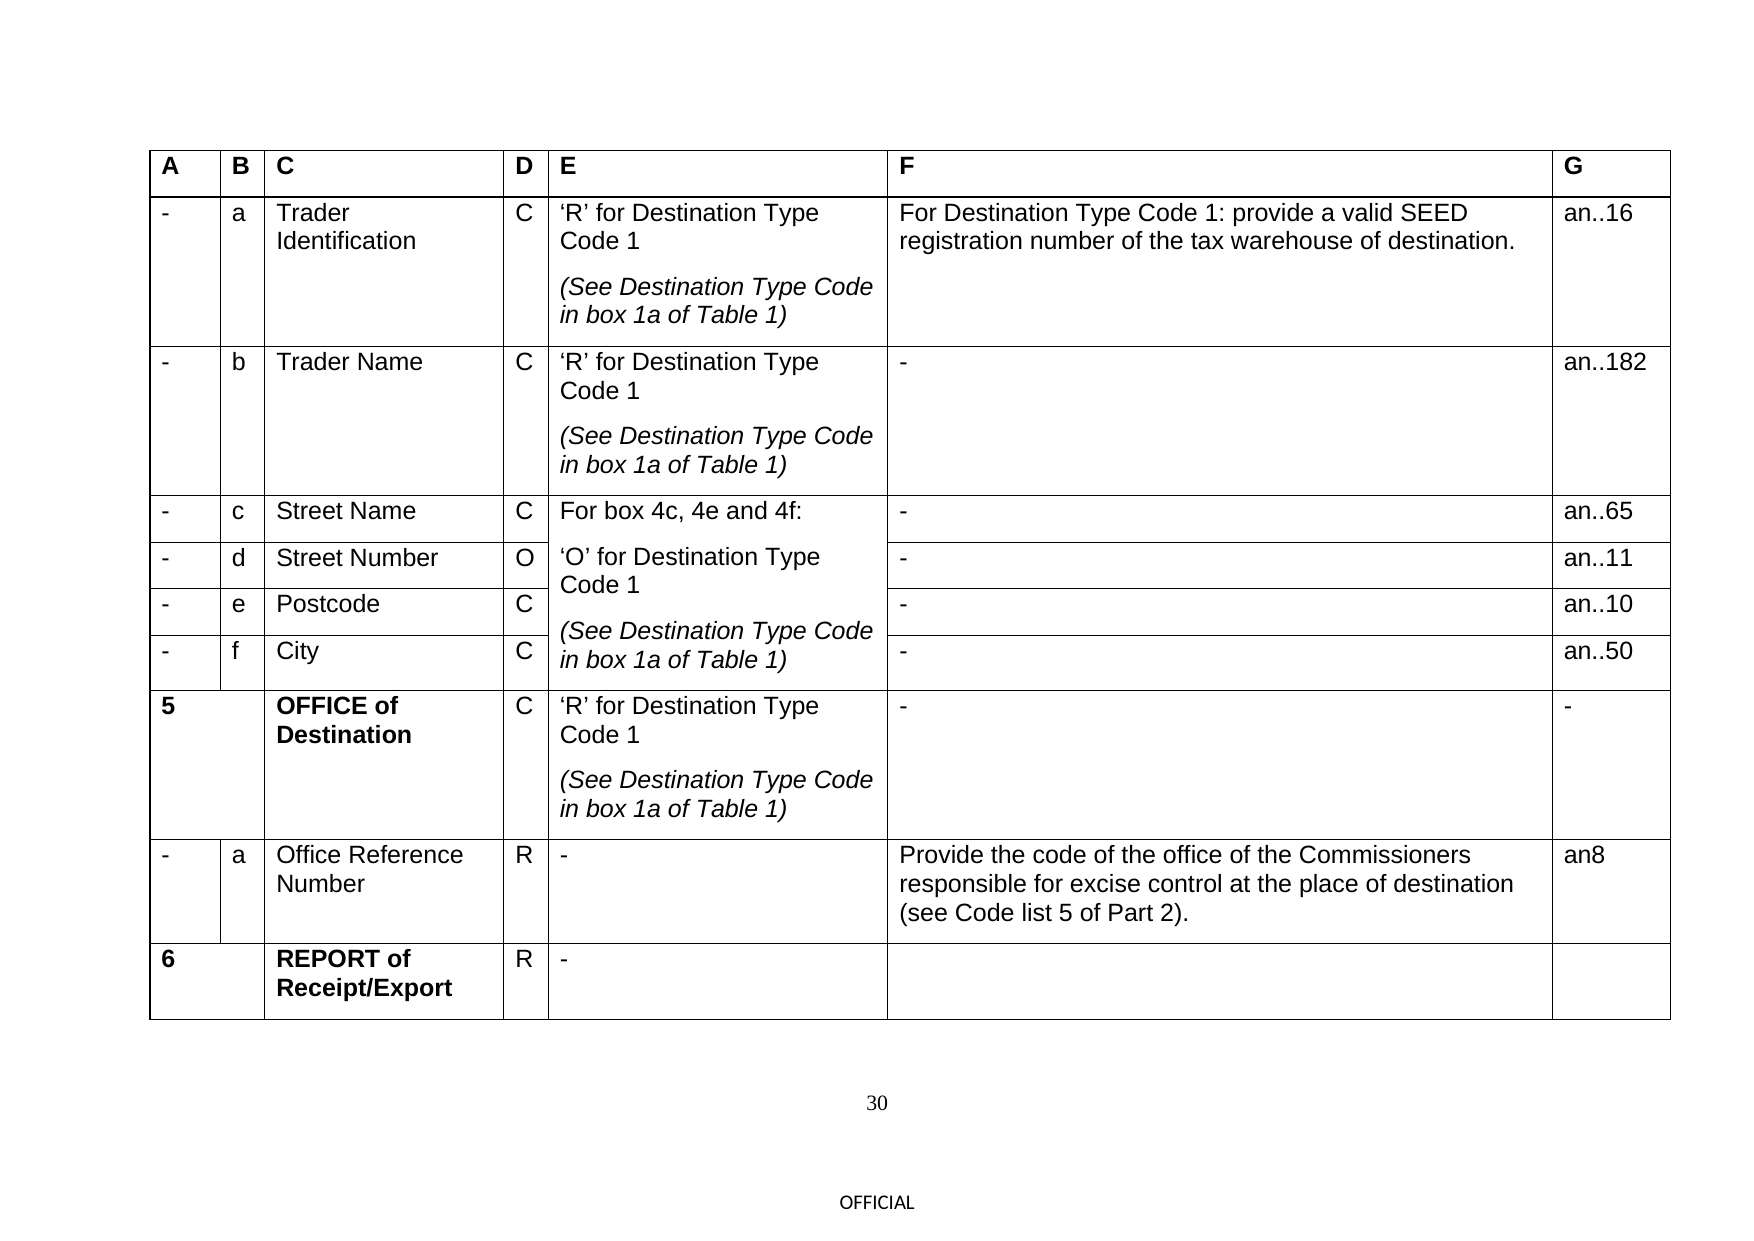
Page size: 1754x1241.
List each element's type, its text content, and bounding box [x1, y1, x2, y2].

table_cell Provide the code of the office of the Commissioners responsible for excise control at the place of destination (see Code list 5 of Part 2). [888, 840, 1552, 943]
table_cell - [888, 636, 1552, 690]
table_cell R [504, 944, 548, 1018]
table_cell C [504, 496, 548, 542]
table_cell Street Name [265, 496, 503, 542]
table_cell - [888, 543, 1552, 588]
table_cell - [151, 198, 220, 346]
table_cell City [265, 636, 503, 690]
table_cell d [221, 543, 264, 588]
table_header D [504, 151, 548, 196]
table_cell an..50 [1553, 636, 1670, 690]
table_cell an..11 [1553, 543, 1670, 588]
table_cell For Destination Type Code 1: provide a valid SEED registration number of the tax warehouse of destination. [888, 198, 1552, 346]
table_cell Trader Name [265, 347, 503, 495]
table_cell C [504, 198, 548, 346]
table_cell 6 [151, 944, 264, 1018]
table_header G [1553, 151, 1670, 196]
table_cell - [888, 347, 1552, 495]
table_cell an8 [1553, 840, 1670, 943]
table_cell [888, 944, 1552, 1018]
table_cell - [888, 589, 1552, 634]
table_cell - [549, 944, 887, 1018]
table_cell For box 4c, 4e and 4f: ‘O’ for Destination Type Code 1 (See Destination Type Code in box 1a of Table 1) [549, 496, 887, 690]
table_cell - [151, 840, 220, 943]
table_cell an..65 [1553, 496, 1670, 542]
table_cell an..10 [1553, 589, 1670, 634]
table_cell ‘R’ for Destination Type Code 1 (See Destination Type Code in box 1a of Table 1) [549, 198, 887, 346]
table_cell C [504, 636, 548, 690]
table_cell R [504, 840, 548, 943]
table_header B [221, 151, 264, 196]
table_cell O [504, 543, 548, 588]
table_cell an..182 [1553, 347, 1670, 495]
table_cell Postcode [265, 589, 503, 634]
table_cell C [504, 691, 548, 839]
table_cell ‘R’ for Destination Type Code 1 (See Destination Type Code in box 1a of Table 1) [549, 347, 887, 495]
table_cell Office Reference Number [265, 840, 503, 943]
table_cell - [151, 347, 220, 495]
table_cell 5 [151, 691, 264, 839]
table_cell an..16 [1553, 198, 1670, 346]
table_cell - [888, 496, 1552, 542]
table_cell c [221, 496, 264, 542]
table_cell ‘R’ for Destination Type Code 1 (See Destination Type Code in box 1a of Table 1) [549, 691, 887, 839]
table_cell - [151, 589, 220, 634]
table_cell - [151, 496, 220, 542]
table_cell a [221, 198, 264, 346]
table_cell a [221, 840, 264, 943]
table_cell C [504, 589, 548, 634]
table_cell [1553, 944, 1670, 1018]
table_header A [151, 151, 220, 196]
table_cell - [1553, 691, 1670, 839]
table_cell f [221, 636, 264, 690]
table_cell - [151, 543, 220, 588]
table_cell - [888, 691, 1552, 839]
table_cell OFFICE of Destination [265, 691, 503, 839]
table_header F [888, 151, 1552, 196]
table_cell Trader Identification [265, 198, 503, 346]
table_header C [265, 151, 503, 196]
table_cell Street Number [265, 543, 503, 588]
table_cell e [221, 589, 264, 634]
table_header E [549, 151, 887, 196]
table_cell b [221, 347, 264, 495]
table_cell C [504, 347, 548, 495]
table_cell - [549, 840, 887, 943]
table_cell REPORT of Receipt/Export [265, 944, 503, 1018]
table_cell - [151, 636, 220, 690]
